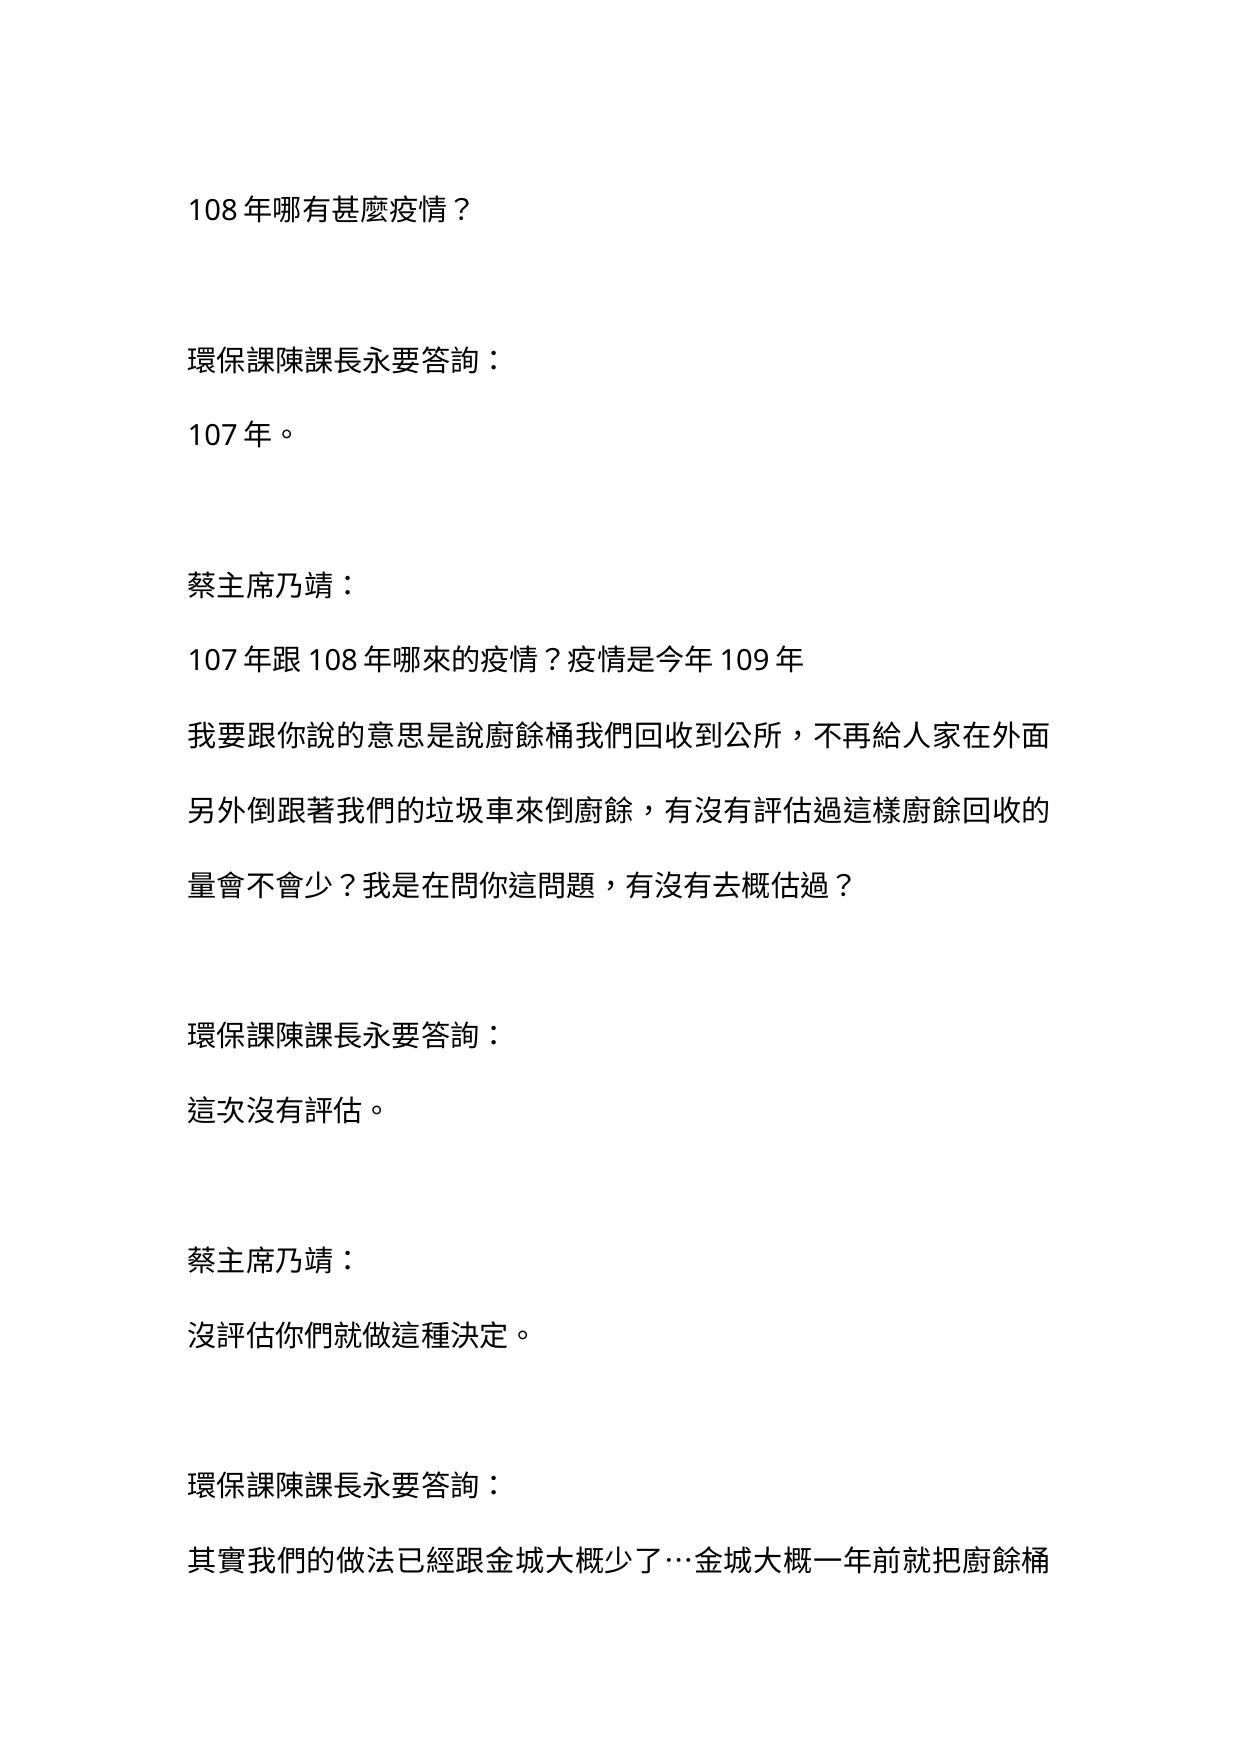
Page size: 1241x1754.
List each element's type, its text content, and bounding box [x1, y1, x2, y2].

text 環保課陳課長永要答詢： [187, 989, 1053, 1064]
text 108年哪有甚麼疫情？ [187, 164, 1053, 239]
text 蔡主席乃靖： [187, 539, 1053, 614]
text 沒評估你們就做這種決定。 [187, 1289, 1053, 1364]
text 其實我們的做法已經跟金城大概少了…金城大概一年前就把廚餘桶 [187, 1514, 1053, 1589]
text 環保課陳課長永要答詢： [187, 314, 1053, 389]
text 107年跟108年哪來的疫情？疫情是今年109年 [187, 614, 1053, 689]
text 蔡主席乃靖： [187, 1214, 1053, 1289]
text 我要跟你說的意思是說廚餘桶我們回收到公所，不再給人家在外面另外倒跟著我們的垃圾車來倒廚餘，有沒有評估過這樣廚餘回收的量會不會少？我是在問你這問題，有沒有去概估過？ [187, 689, 1053, 914]
text 這次沒有評估。 [187, 1064, 1053, 1139]
text 107年。 [187, 389, 1053, 464]
text 環保課陳課長永要答詢： [187, 1439, 1053, 1514]
